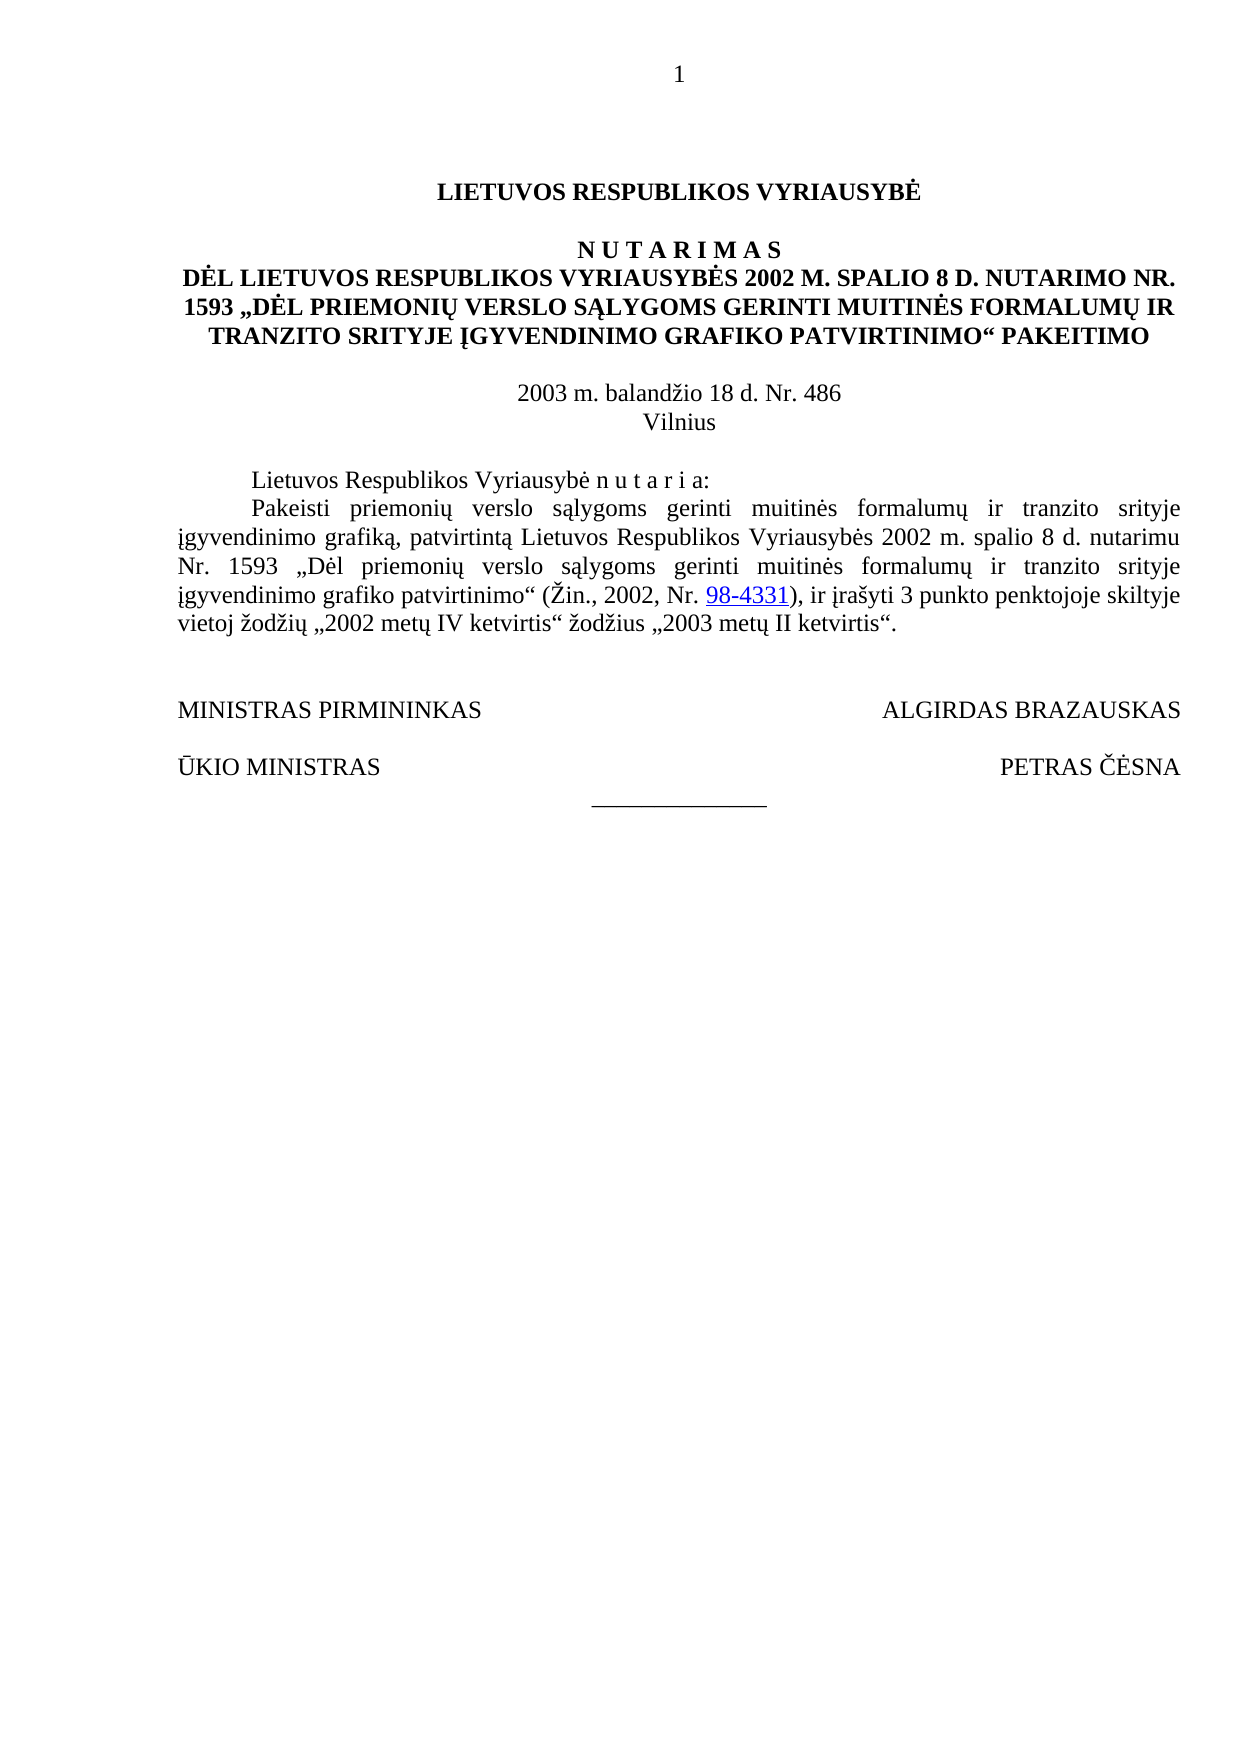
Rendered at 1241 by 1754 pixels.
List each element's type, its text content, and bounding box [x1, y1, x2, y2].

text Lietuvos Respublikos Vyriausybė nutaria: [177, 465, 1181, 493]
text Vilnius [177, 407, 1181, 436]
text Pakeisti priemonių verslo sąlygoms gerinti muitinės formalumų ir tranzito srityje įgyvendinimo grafiką, patvirtintą Lietuvos Respublikos Vyriausybės 2002 m. spalio 8 d. nutarimu Nr. 1593 „Dėl priemonių verslo sąlygoms gerinti muitinės formalumų ir tranzito srityje įgyvendinimo grafiko patvirtinimo“ (Žin., 2002, Nr. 98-4331), ir įrašyti 3 punkto penktojoje skiltyje vietoj žodžių „2002 metų IV ketvirtis“ žodžius „2003 metų II ketvirtis“. [177, 493, 1181, 637]
text LIETUVOS RESPUBLIKOS VYRIAUSYBĖ [177, 177, 1181, 206]
text 2003 m. balandžio 18 d. Nr. 486 [177, 378, 1181, 407]
text ______________ [177, 781, 1181, 810]
text N U T A R I M A S [177, 235, 1181, 263]
text ŪKIO MINISTRAS PETRAS ČĖSNA [177, 752, 1181, 781]
text DĖL LIETUVOS RESPUBLIKOS VYRIAUSYBĖS 2002 M. SPALIO 8 D. NUTARIMO NR. 1593 „DĖL PRIEMONIŲ VERSLO SĄLYGOMS GERINTI MUITINĖS FORMALUMŲ IR TRANZITO SRITYJE ĮGYVENDINIMO GRAFIKO PATVIRTINIMO“ PAKEITIMO [177, 263, 1181, 350]
text MINISTRAS PIRMININKAS ALGIRDAS BRAZAUSKAS [177, 695, 1181, 723]
